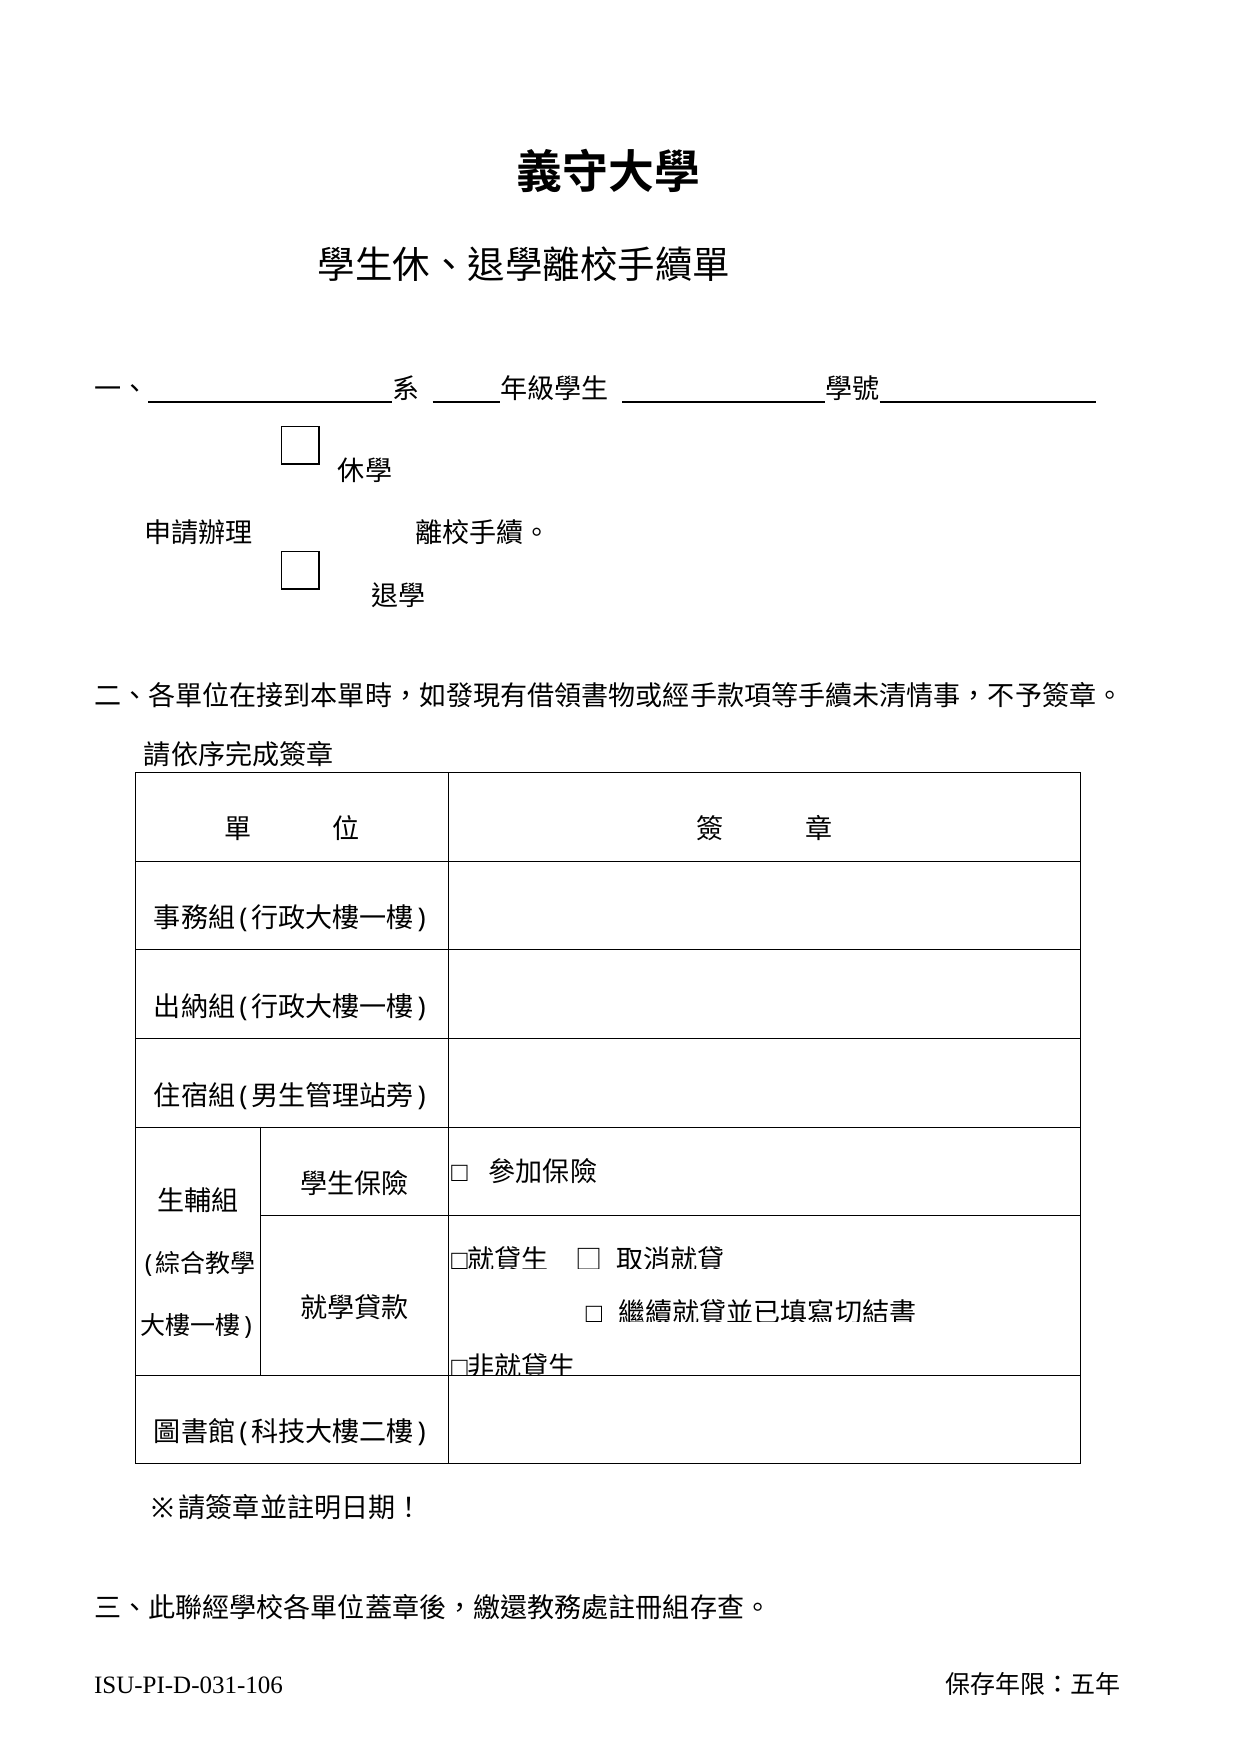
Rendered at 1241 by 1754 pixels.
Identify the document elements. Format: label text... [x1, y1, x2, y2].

table_cell [449, 950, 1080, 1038]
table_cell □ 繼續就貸並已填寫切結書 [449, 1268, 1080, 1321]
text 退學 [94, 551, 1122, 614]
table_cell 就學貸款 [261, 1216, 448, 1374]
table_cell 住宿組(男生管理站旁) [136, 1039, 448, 1127]
text 二、各單位在接到本單時，如發現有借領書物或經手款項等手續未清情事，不予簽章。 [94, 651, 1122, 714]
table_cell 出納組(行政大樓一樓) [136, 950, 448, 1038]
text ※請簽章並註明日期！ [94, 1464, 1122, 1527]
table_cell 圖書館(科技大樓二樓) [136, 1376, 448, 1463]
table_header 簽 章 [449, 773, 1080, 861]
table_header 單 位 [136, 773, 448, 861]
text 義守大學 [94, 95, 1122, 220]
table_cell □非就貸生 [449, 1321, 1080, 1374]
table_cell [449, 1376, 1080, 1463]
table_cell [449, 862, 1080, 949]
text 學生休、退學離校手續單 [94, 220, 1122, 283]
table_cell 生輔組 (綜合教學大樓一樓) [136, 1128, 260, 1374]
table_cell 參加保險 不參加保險 [449, 1128, 1080, 1215]
text 一、 系 年級學生 學號 [94, 345, 1122, 408]
table_cell 學生保險 [261, 1128, 448, 1215]
text 休學 [94, 426, 1122, 489]
table_cell □就貸生 □ 取消就貸 [449, 1216, 1080, 1268]
text 請依序完成簽章 [143, 733, 1122, 772]
table_cell [449, 1039, 1080, 1127]
text 三、此聯經學校各單位蓋章後，繳還教務處註冊組存查。 [94, 1564, 1122, 1627]
table_cell 事務組(行政大樓一樓) [136, 862, 448, 949]
text 申請辦理 離校手續。 [94, 489, 1122, 551]
